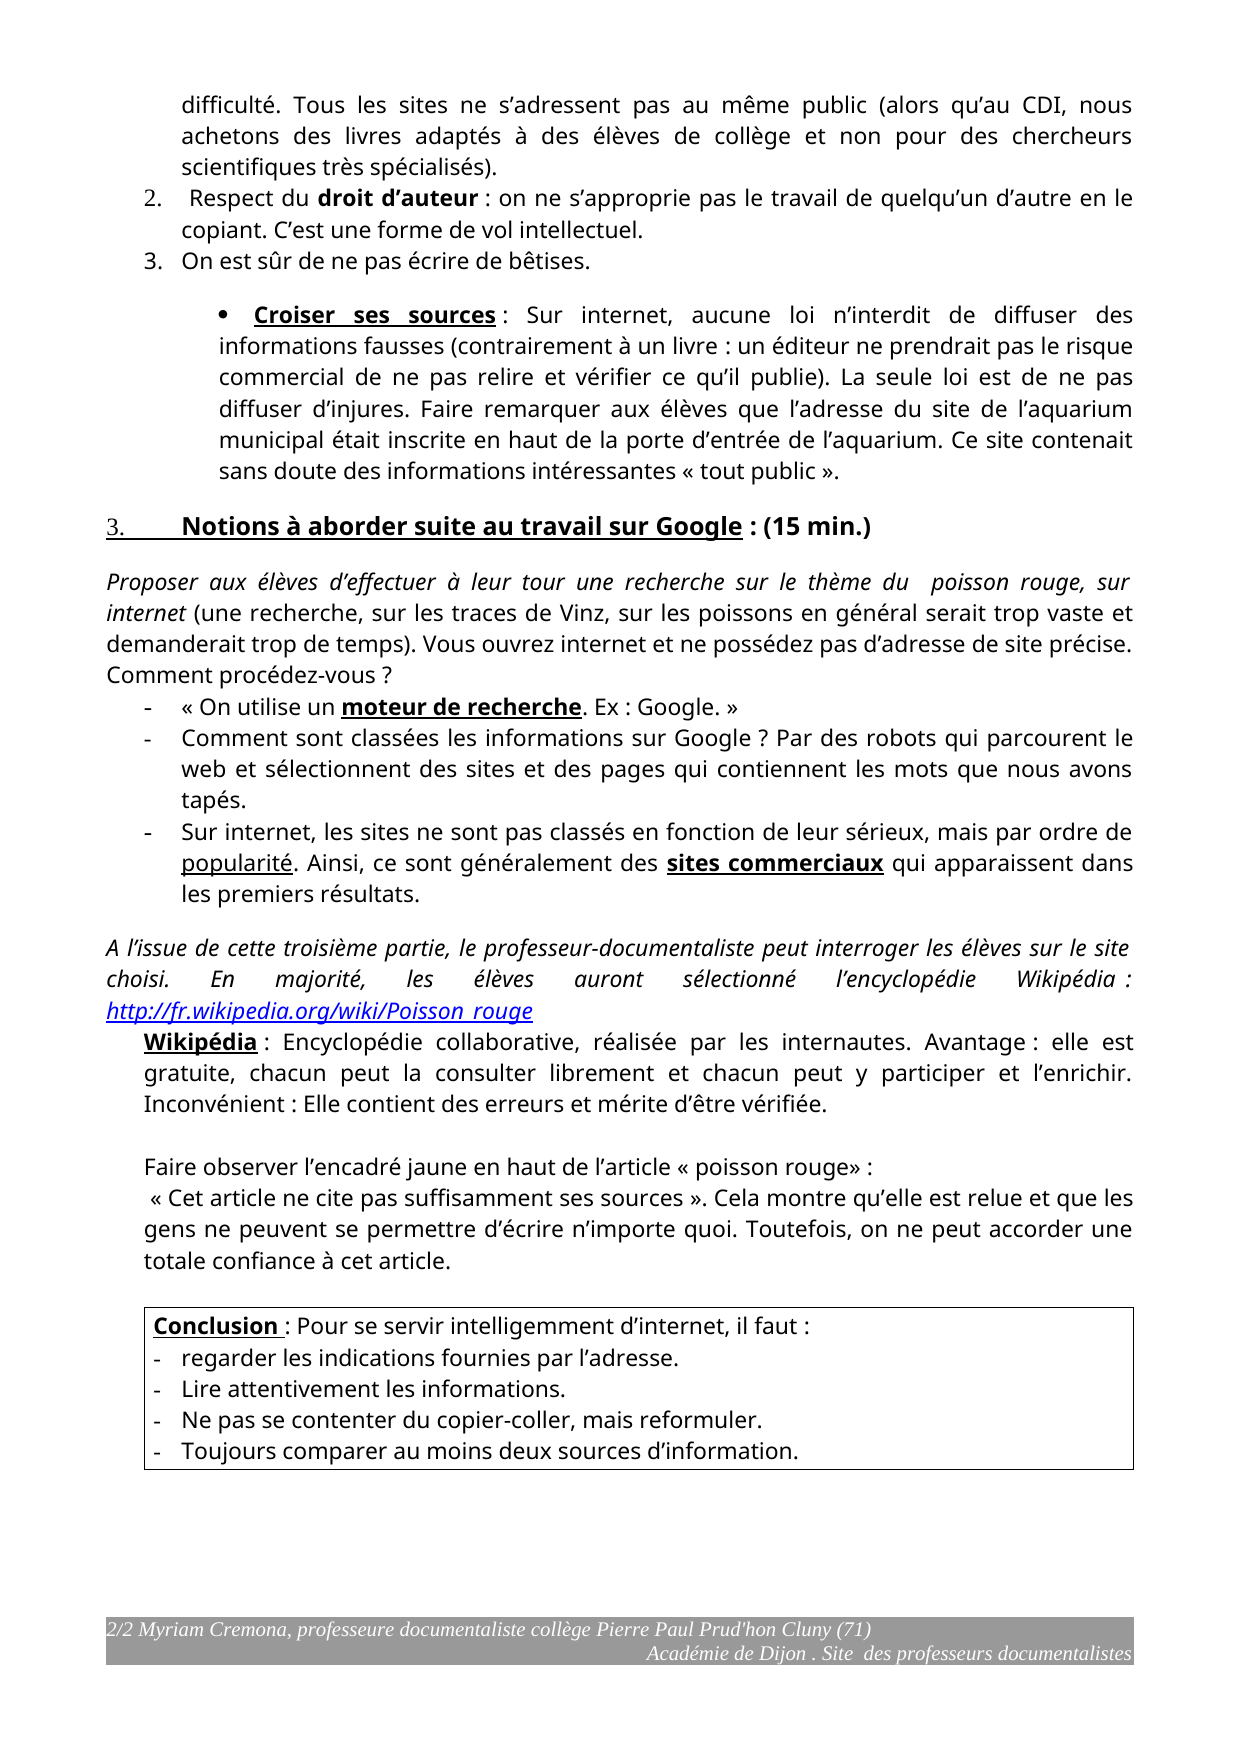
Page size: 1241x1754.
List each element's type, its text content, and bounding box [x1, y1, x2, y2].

list On est sûr de ne pas écrire de bêtises. [144, 245, 1134, 276]
list difficulté. Tous les sites ne s’adressent pas au même public (alors qu’au CDI, nous achetons des livres adaptés à des élèves de collège et non pour des chercheurs scientifiques très spécialisés). [144, 88, 1134, 182]
list Comment sont classées les informations sur Google ? Par des robots qui parcourent le web et sélectionnent des sites et des pages qui contiennent les mots que nous avons tapés. [144, 722, 1134, 816]
list Respect du droit d’auteur : on ne s’approprie pas le travail de quelqu’un d’autre en le copiant. C’est une forme de vol intellectuel. [144, 182, 1134, 245]
list Notions à aborder suite au travail sur Google : (15 min.) [106, 509, 1134, 543]
text Conclusion : Pour se servir intelligemment d’internet, il faut : [145, 1308, 1133, 1338]
list Sur internet, les sites ne sont pas classés en fonction de leur sérieux, mais par ordre de popularité. Ainsi, ce sont généralement des sites commerciaux qui apparaissent dans les premiers résultats. [144, 816, 1134, 909]
text « Cet article ne cite pas suffisamment ses sources ». Cela montre qu’elle est relue et que les gens ne peuvent se permettre d’écrire n’importe quoi. Toutefois, on ne peut accorder une totale confiance à cet article. [144, 1182, 1134, 1276]
text Proposer aux élèves d’effectuer à leur tour une recherche sur le thème du poisson rouge, sur internet (une recherche, sur les traces de Vinz, sur les poissons en général serait trop vaste et demanderait trop de temps). Vous ouvrez internet et ne possédez pas d’adresse de site précise. Comment procédez-vous ? [106, 566, 1134, 691]
text Faire observer l’encadré jaune en haut de l’article « poisson rouge» : [144, 1151, 1134, 1182]
list Croiser ses sources : Sur internet, aucune loi n’interdit de diffuser des informations fausses (contrairement à un livre : un éditeur ne prendrait pas le risque commercial de ne pas relire et vérifier ce qu’il publie). La seule loi est de ne pas diffuser d’injures. Faire remarquer aux élèves que l’adresse du site de l’aquarium municipal était inscrite en haut de la porte d’entrée de l’aquarium. Ce site contenait sans doute des informations intéressantes « tout public ». [219, 299, 1134, 486]
text Wikipédia : Encyclopédie collaborative, réalisée par les internautes. Avantage : elle est gratuite, chacun peut la consulter librement et chacun peut y participer et l’enrichir. Inconvénient : Elle contient des erreurs et mérite d’être vérifiée. [144, 1026, 1134, 1120]
list regarder les indications fournies par l’adresse. [145, 1338, 1133, 1370]
list Lire attentivement les informations. [145, 1370, 1133, 1401]
list Ne pas se contenter du copier-coller, mais reformuler. [145, 1401, 1133, 1432]
list « On utilise un moteur de recherche. Ex : Google. » [144, 691, 1134, 722]
list Toujours comparer au moins deux sources d’information. [145, 1432, 1133, 1469]
text A l’issue de cette troisième partie, le professeur-documentaliste peut interroger les élèves sur le site choisi. En majorité, les élèves auront sélectionné l’encyclopédie Wikipédia : http://fr.wikipedia.org/wiki/Poisson_rouge [106, 932, 1134, 1026]
